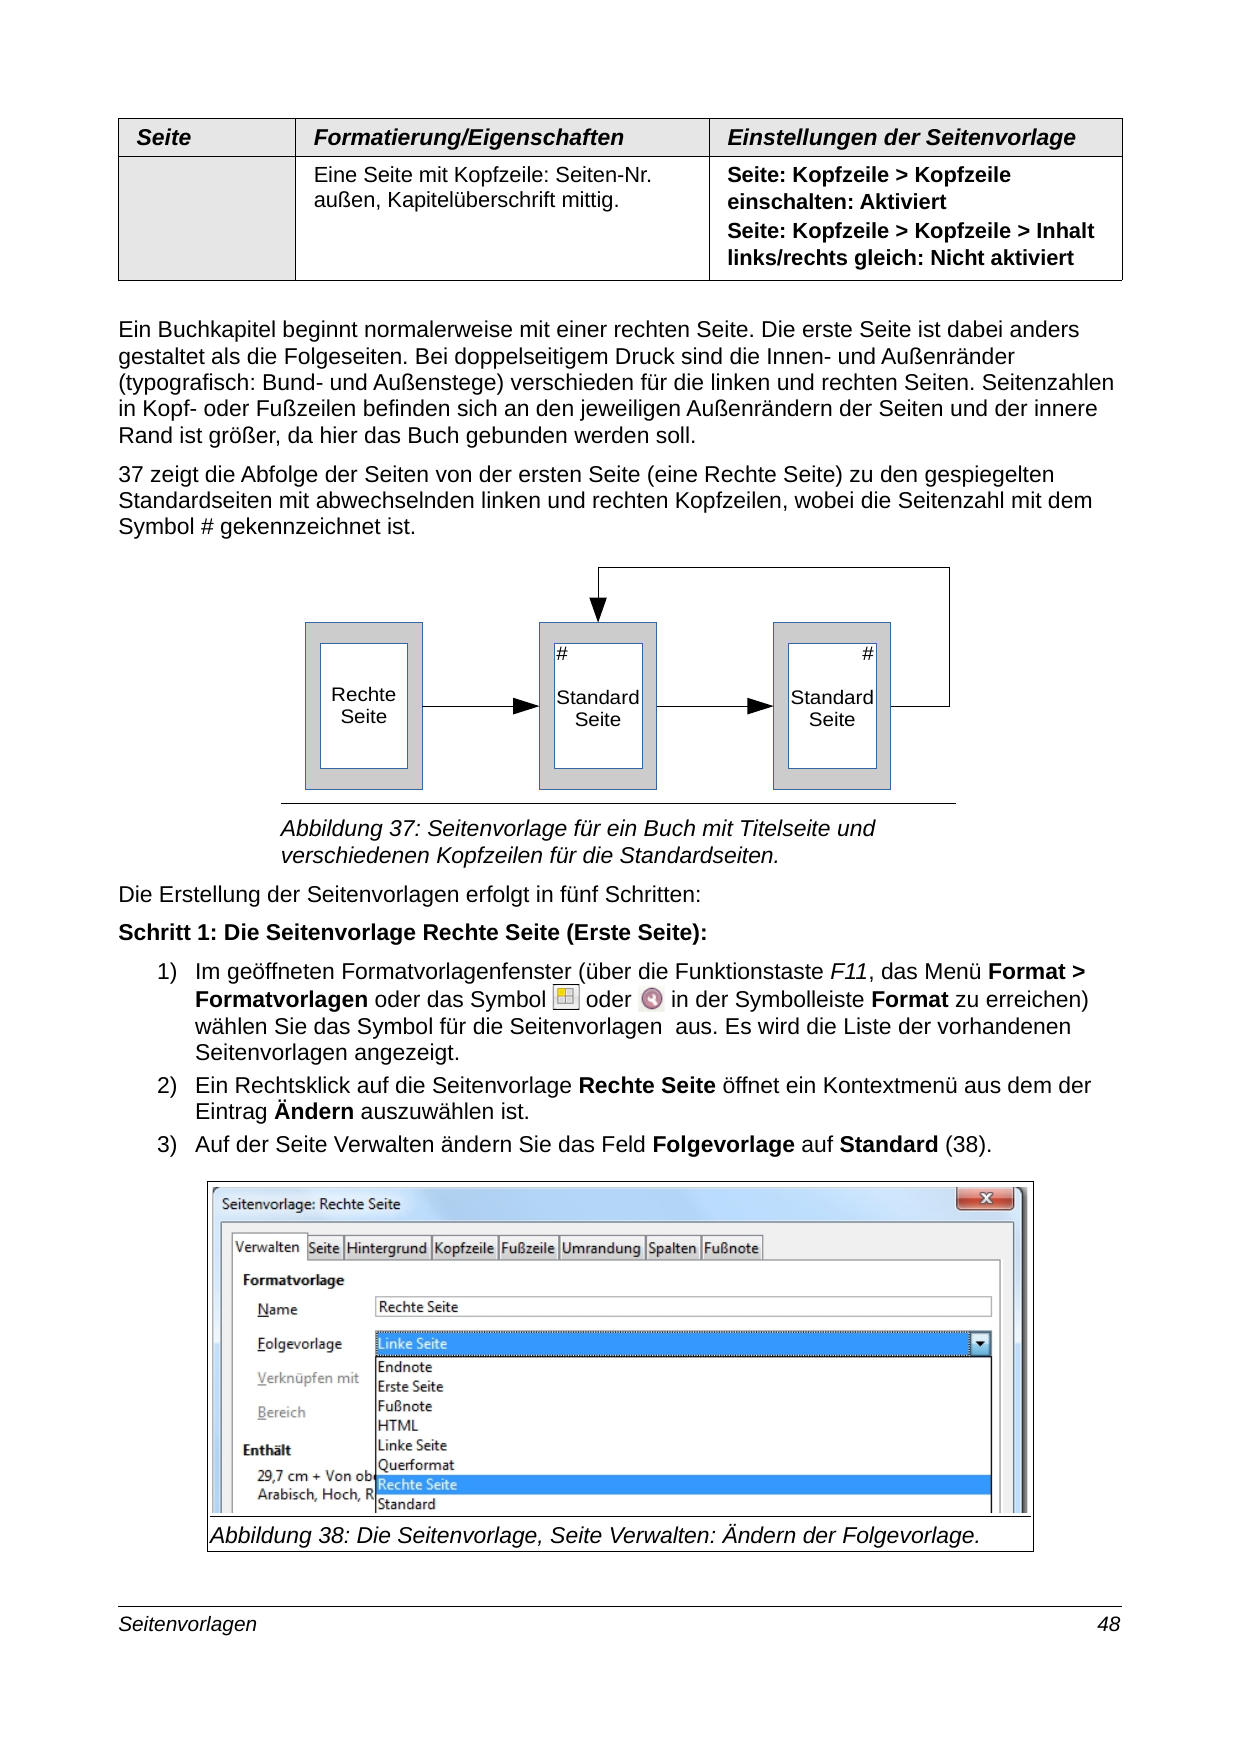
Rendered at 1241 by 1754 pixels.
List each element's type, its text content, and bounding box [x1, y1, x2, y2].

table_header Seite [119, 119, 295, 156]
text Abbildung 37 zeigt die Abfolge der Seiten von der ersten Seite (eine Rechte Seite) zu den gespiegelten Standardseiten mit abwechselnden linken und rechten Kopfzeilen, wobei die Seitenzahl mit dem Symbol # gekennzeichnet ist. [118, 461, 1122, 539]
picture [552, 984, 580, 1010]
table_header Formatierung/Eigenschaften [296, 119, 709, 156]
list Auf der Seite Verwalten ändern Sie das Feld Folgevorlage auf Standard (Abbildung 38). [177, 1131, 1122, 1157]
text Abbildung 37: Seitenvorlage für ein Buch mit Titelseite und verschiedenen Kopfzeilen für die Standardseiten. [281, 815, 960, 868]
text [210, 1184, 1031, 1516]
table_header Einstellungen der Seitenvorlage [710, 119, 1122, 156]
list Ein Rechtsklick auf die Seitenvorlage Rechte Seite öffnet ein Kontextmenü aus dem der Eintrag Ändern auszuwählen ist. [177, 1072, 1122, 1124]
list Im geöffneten Formatvorlagenfenster (über die Funktionstaste F11, das Menü Format > Formatvorlagen oder das Symbol oder in der Symbolleiste Format zu erreichen) wählen Sie das Symbol für die Seitenvorlagen aus. Es wird die Liste der vorhandenen Seitenvorlagen angezeigt. [177, 958, 1122, 1065]
table_cell Eine Seite mit Kopfzeile: Seiten-Nr. außen, Kapitelüberschrift mittig. [296, 157, 709, 280]
text Schritt 1: Die Seitenvorlage Rechte Seite (Erste Seite): [118, 919, 1122, 946]
text Ein Buchkapitel beginnt normalerweise mit einer rechten Seite. Die erste Seite ist dabei anders gestaltet als die Folgeseiten. Bei doppelseitigem Druck sind die Innen- und Außenränder (typografisch: Bund- und Außenstege) verschieden für die linken und rechten Seiten. Seitenzahlen in Kopf- oder Fußzeilen befinden sich an den jeweiligen Außenrändern der Seiten und der innere Rand ist größer, da hier das Buch gebunden werden soll. [118, 316, 1122, 448]
table_cell Seite: Kopfzeile > Kopfzeile einschalten: Aktiviert Seite: Kopfzeile > Kopfzeile > Inhalt links/rechts gleich: Nicht aktiviert [710, 157, 1122, 280]
text Abbildung 38: Die Seitenvorlage, Seite Verwalten: Ändern der Folgevorlage. [210, 1517, 1031, 1548]
picture [638, 985, 665, 1012]
text Die Erstellung der Seitenvorlagen erfolgt in fünf Schritten: [118, 881, 1122, 907]
picture [212, 1187, 1028, 1513]
